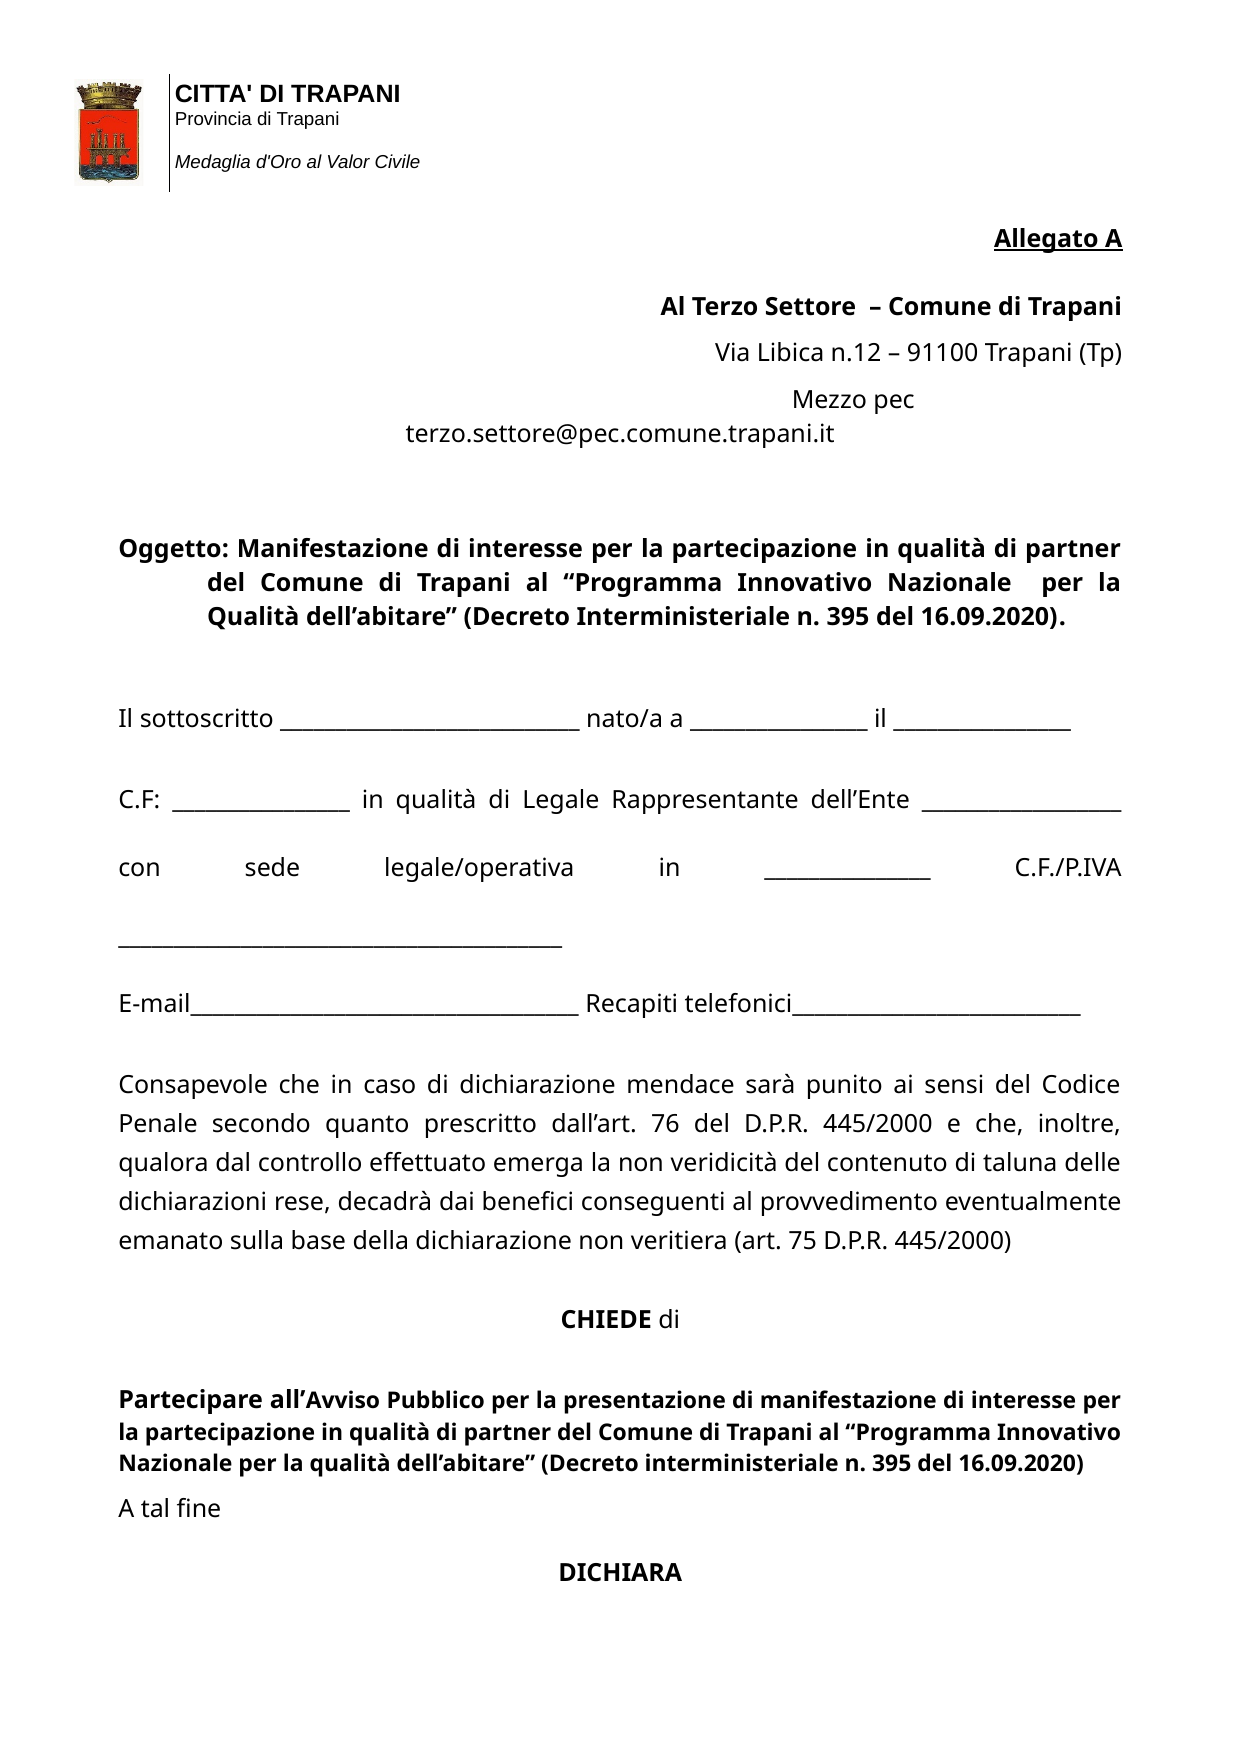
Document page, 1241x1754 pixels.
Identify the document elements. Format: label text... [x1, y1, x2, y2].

text Via Libica n.12 – 91100 Trapani (Tp) [118, 335, 1122, 369]
text Il sottoscritto ___________________________ nato/a a ________________ il ________________ [118, 701, 1122, 735]
text Mezzo pec terzo.settore@pec.comune.trapani.it [118, 382, 1122, 450]
text Oggetto: Manifestazione di interesse per la partecipazione in qualità di partner del Comune di Trapani al “Programma Innovativo Nazionale per la Qualità dell’abitare” (Decreto Interministeriale n. 395 del 16.09.2020). [118, 530, 1122, 632]
text CHIEDE di [118, 1301, 1122, 1335]
text C.F: ________________ in qualità di Legale Rappresentante dell’Ente __________________ con sede legale/operativa in _______________ C.F./P.IVA ________________________________________ [118, 781, 1122, 952]
picture [74, 79, 144, 186]
text A tal fine [118, 1491, 1122, 1525]
text Partecipare all’Avviso Pubblico per la presentazione di manifestazione di interesse per la partecipazione in qualità di partner del Comune di Trapani al “Programma Innovativo Nazionale per la qualità dell’abitare” (Decreto interministeriale n. 395 del 16.09.2020) [118, 1382, 1122, 1478]
text Consapevole che in caso di dichiarazione mendace sarà punito ai sensi del Codice Penale secondo quanto prescritto dall’art. 76 del D.P.R. 445/2000 e che, inoltre, qualora dal controllo effettuato emerga la non veridicità del contenuto di taluna delle dichiarazioni rese, decadrà dai benefici conseguenti al provvedimento eventualmente emanato sulla base della dichiarazione non veritiera (art. 75 D.P.R. 445/2000) [118, 1066, 1122, 1257]
text E-mail___________________________________ Recapiti telefonici__________________________ [118, 986, 1122, 1020]
text DICHIARA [118, 1554, 1122, 1588]
text Al Terzo Settore – Comune di Trapani [118, 288, 1122, 322]
text Allegato A [118, 220, 1122, 254]
